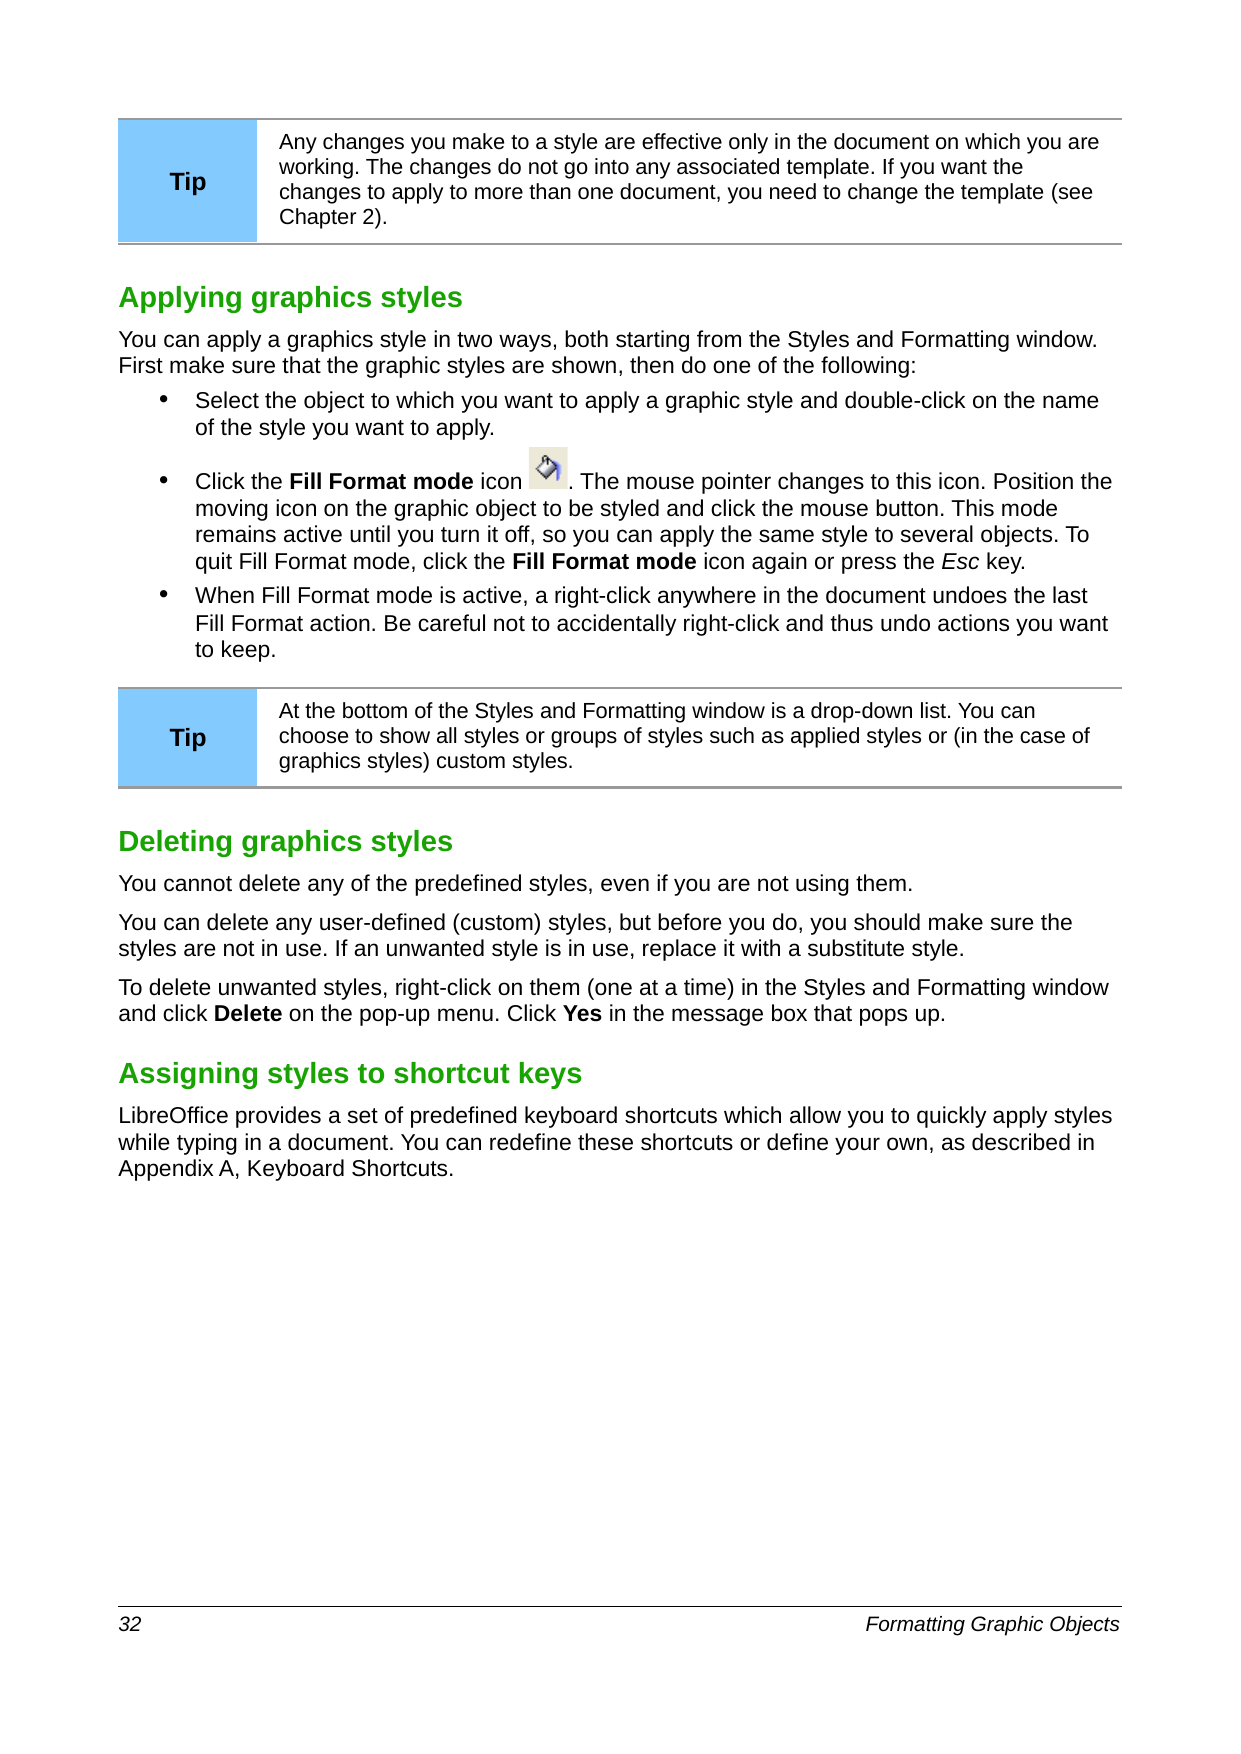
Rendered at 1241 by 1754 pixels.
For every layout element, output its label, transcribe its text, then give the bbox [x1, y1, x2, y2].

text You can delete any user-defined (custom) styles, but before you do, you should make sure the styles are not in use. If an unwanted style is in use, replace it with a substitute style. [118, 909, 1122, 961]
table_header Tip [118, 689, 257, 786]
subtitle Assigning styles to shortcut keys [118, 1056, 1122, 1090]
text You cannot delete any of the predefined styles, even if you are not using them. [118, 870, 1122, 896]
text To delete unwanted styles, right-click on them (one at a time) in the Styles and Formatting window and click Delete on the pop-up menu. Click Yes in the message box that pops up. [118, 974, 1122, 1027]
subtitle Applying graphics styles [118, 280, 1122, 314]
list When Fill Format mode is active, a right-click anywhere in the document undoes the last Fill Format action. Be careful not to accidentally right-click and thus undo actions you want to keep. [156, 580, 1122, 662]
subtitle Deleting graphics styles [118, 824, 1122, 857]
text LibreOffice provides a set of predefined keyboard shortcuts which allow you to quickly apply styles while typing in a document. You can redefine these shortcuts or define your own, as described in Appendix A, Keyboard Shortcuts. [118, 1102, 1122, 1181]
list Click the Fill Format mode icon . The mouse pointer changes to this icon. Position the moving icon on the graphic object to be styled and click the mouse button. This mode remains active until you turn it off, so you can apply the same style to several objects. To quit Fill Format mode, click the Fill Format mode icon again or press the Esc key. [156, 447, 1122, 574]
list Select the object to which you want to apply a graphic style and double-click on the name of the style you want to apply. [156, 385, 1122, 441]
table_header Any changes you make to a style are effective only in the document on which you are working. The changes do not go into any associated template. If you want the changes to apply to more than one document, you need to change the template (see Chapter 2). [258, 120, 1122, 242]
picture [528, 447, 568, 489]
table_header Tip [118, 120, 257, 242]
list You can apply a graphics style in two ways, both starting from the Styles and Formatting window. First make sure that the graphic styles are shown, then do one of the following: [118, 326, 1122, 379]
table_header At the bottom of the Styles and Formatting window is a drop-down list. You can choose to show all styles or groups of styles such as applied styles or (in the case of graphics styles) custom styles. [258, 689, 1122, 786]
